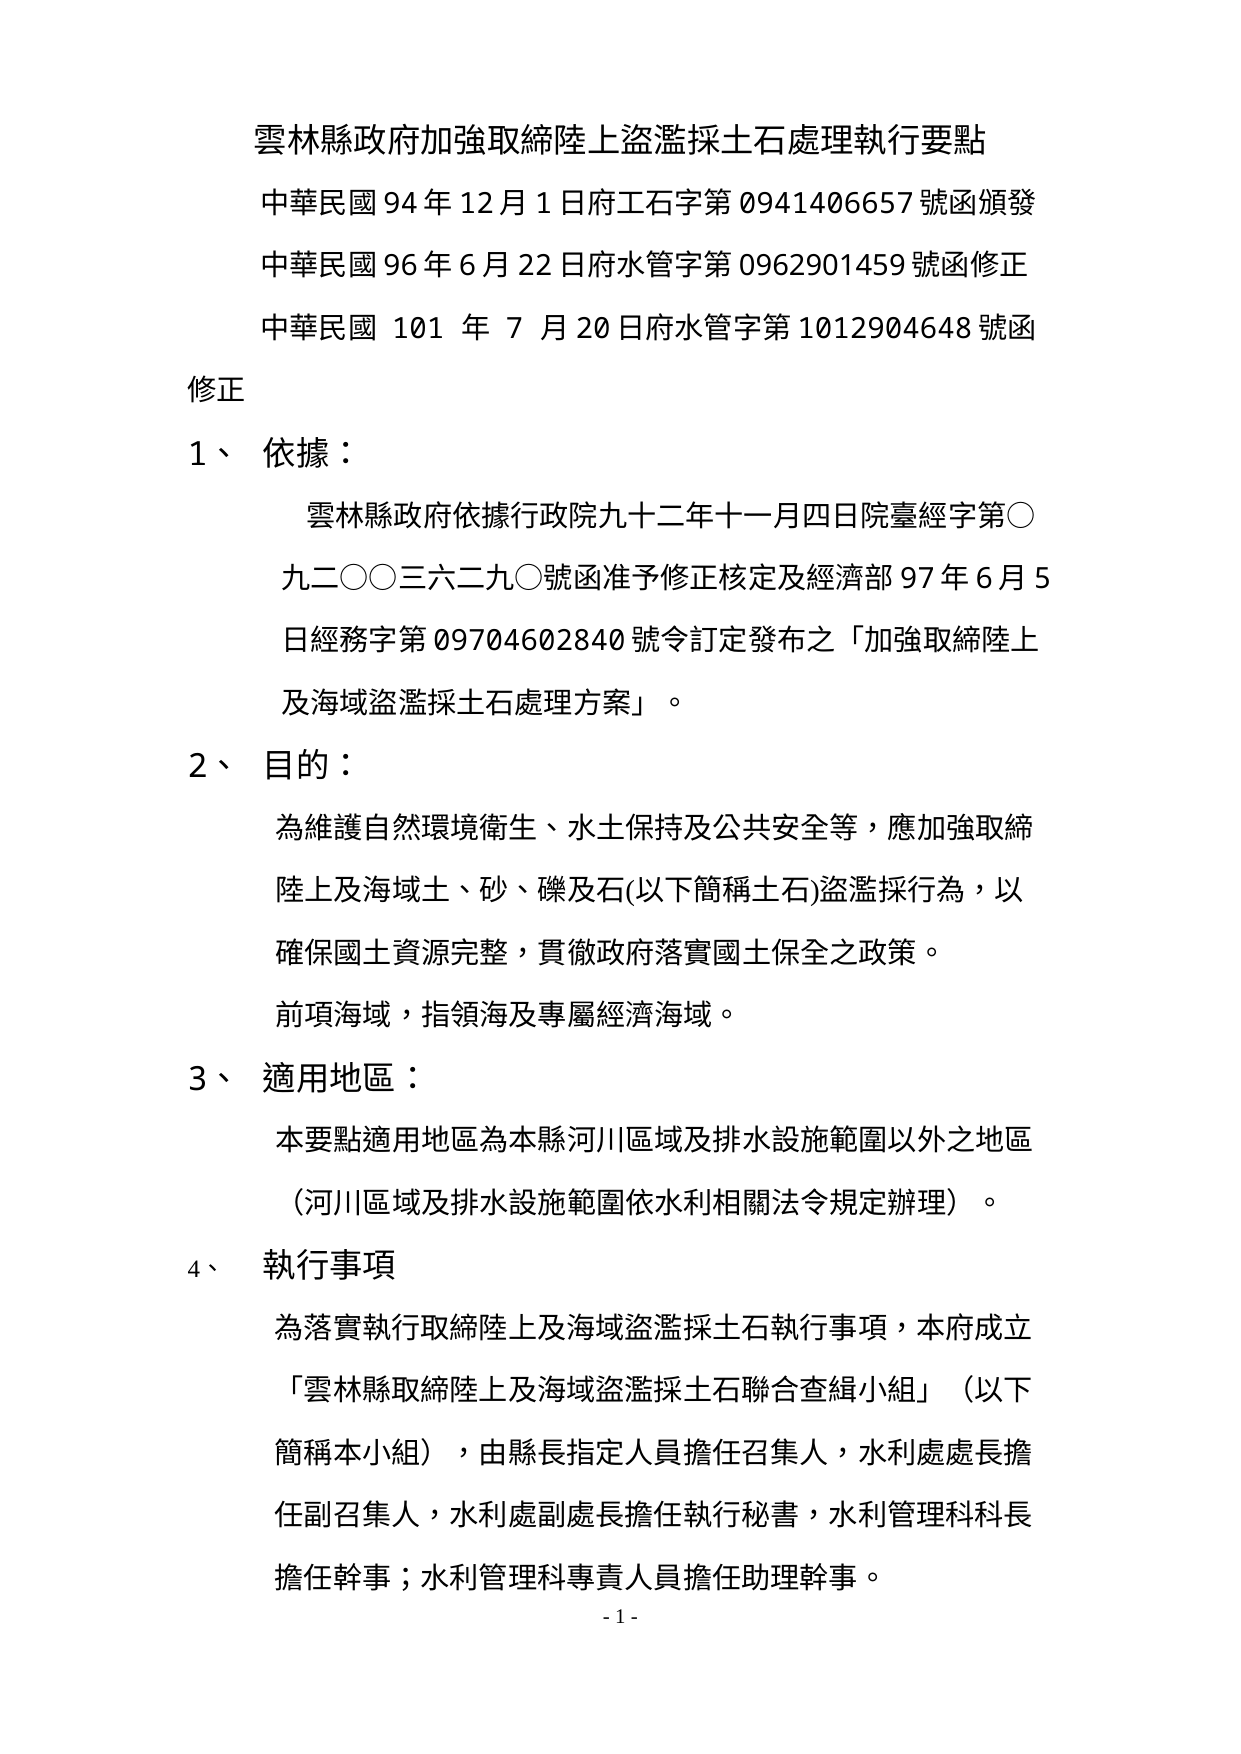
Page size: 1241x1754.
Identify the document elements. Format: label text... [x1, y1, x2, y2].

text 雲林縣政府依據行政院九十二年十一月四日院臺經字第○九二○○三六二九○號函准予修正核定及經濟部97年6月5日經務字第09704602840號令訂定發布之「加強取締陸上及海域盜濫採土石處理方案」。 [206, 471, 1053, 721]
list 目的： [187, 721, 1053, 784]
text 雲林縣政府加強取締陸上盜濫採土石處理執行要點 [187, 96, 1053, 159]
list 執行事項 [187, 1221, 1053, 1284]
list 適用地區： [187, 1034, 1053, 1096]
text 中華民國94年12月1日府工石字第0941406657號函頒發 [187, 159, 1053, 221]
text 為落實執行取締陸上及海域盜濫採土石執行事項，本府成立「雲林縣取締陸上及海域盜濫採土石聯合查緝小組」（以下簡稱本小組），由縣長指定人員擔任召集人，水利處處長擔任副召集人，水利處副處長擔任執行秘書，水利管理科科長擔任幹事；水利管理科專責人員擔任助理幹事。 [274, 1284, 1053, 1596]
text 本要點適用地區為本縣河川區域及排水設施範圍以外之地區（河川區域及排水設施範圍依水利相關法令規定辦理）。 [275, 1096, 1053, 1221]
text 中華民國96年6月22日府水管字第0962901459號函修正 [187, 221, 1053, 284]
text 中華民國 101 年 7 月20日府水管字第1012904648號函修正 [187, 284, 1053, 409]
list 依據： [187, 409, 1053, 471]
text 為維護自然環境衛生、水土保持及公共安全等，應加強取締陸上及海域土、砂、礫及石(以下簡稱土石)盜濫採行為，以確保國土資源完整，貫徹政府落實國土保全之政策。 [275, 784, 1053, 971]
text 前項海域，指領海及專屬經濟海域。 [275, 971, 1053, 1034]
